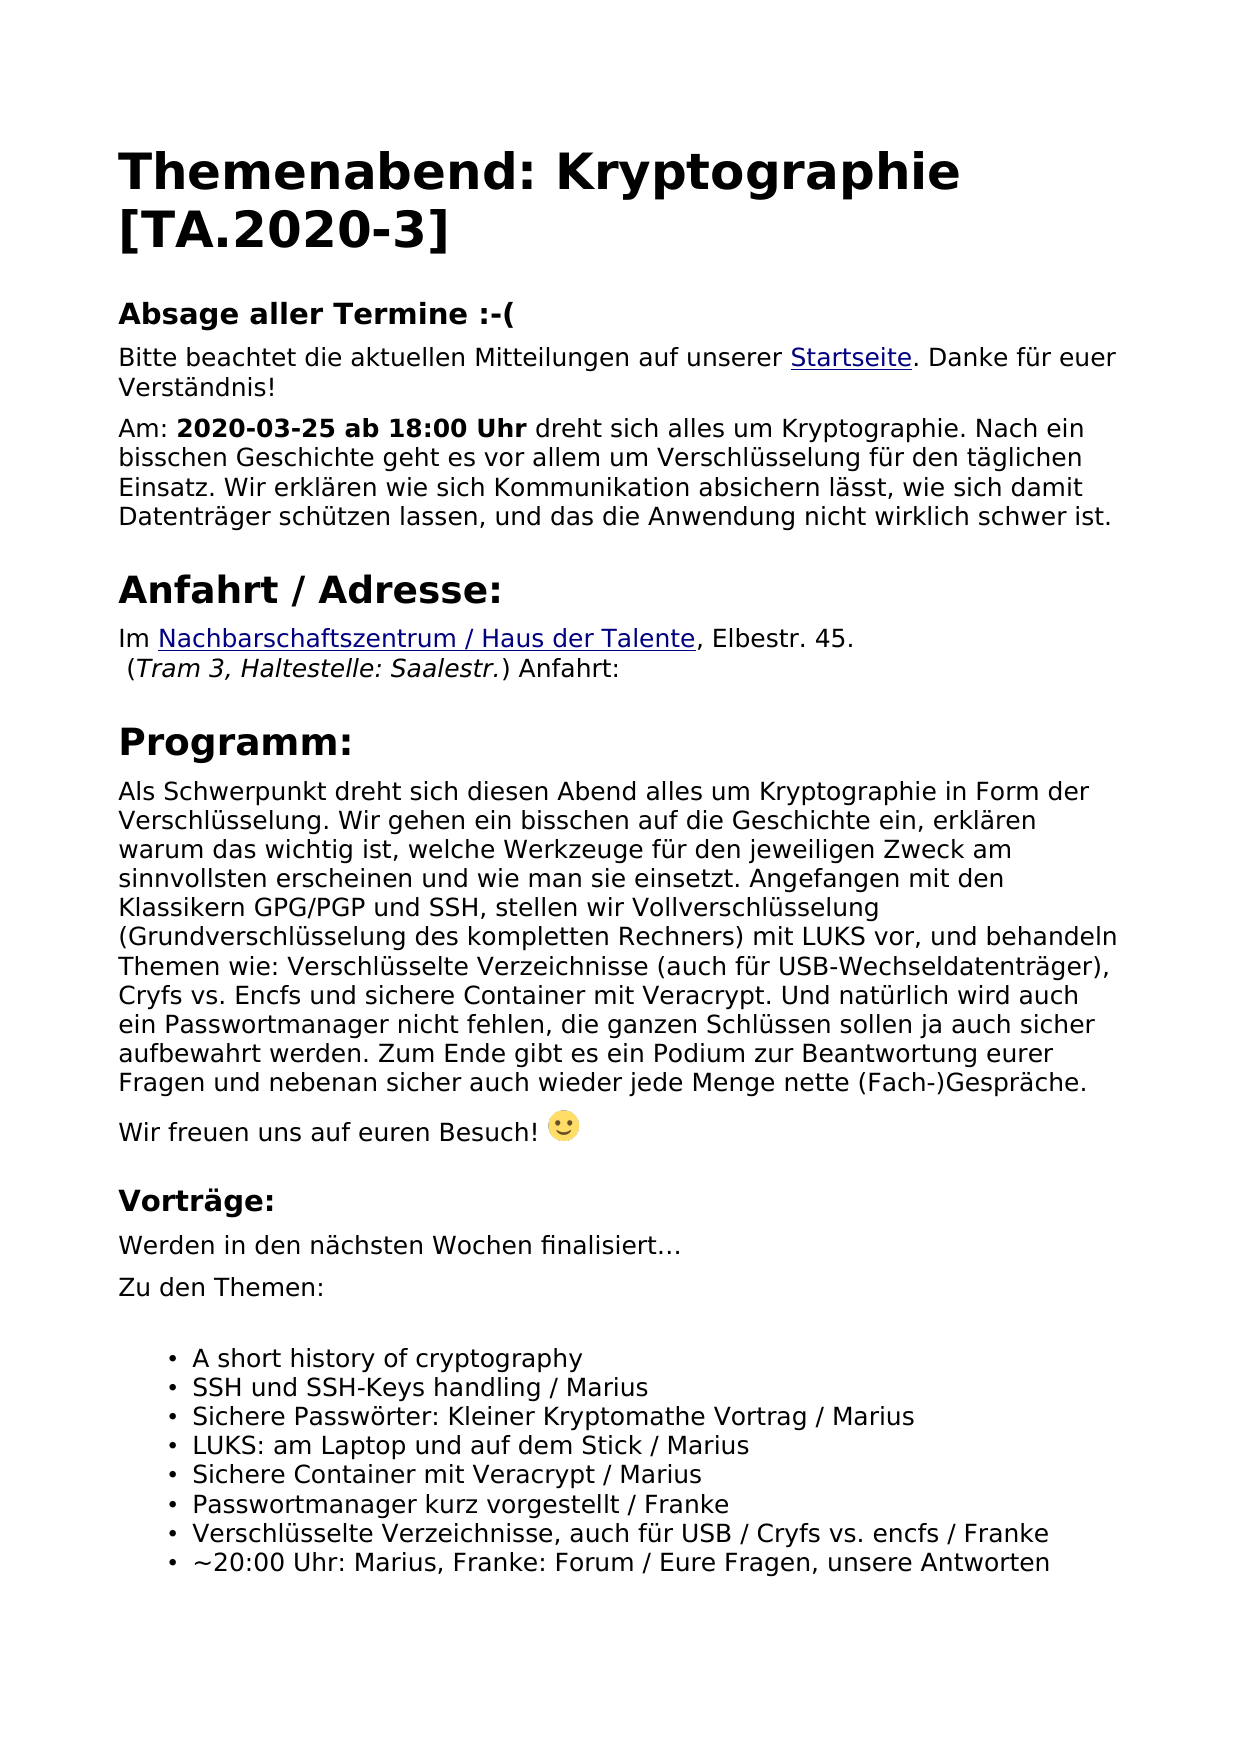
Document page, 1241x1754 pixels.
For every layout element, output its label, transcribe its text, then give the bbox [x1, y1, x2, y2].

text Als Schwerpunkt dreht sich diesen Abend alles um Kryptographie in Form der Verschlüsselung. Wir gehen ein bisschen auf die Geschichte ein, erklären warum das wichtig ist, welche Werkzeuge für den jeweiligen Zweck am sinnvollsten erscheinen und wie man sie einsetzt. Angefangen mit den Klassikern GPG/PGP und SSH, stellen wir Vollverschlüsselung (Grundverschlüsselung des kompletten Rechners) mit LUKS vor, und behandeln Themen wie: Verschlüsselte Verzeichnisse (auch für USB-Wechseldatenträger), Cryfs vs. Encfs und sichere Container mit Veracrypt. Und natürlich wird auch ein Passwortmanager nicht fehlen, die ganzen Schlüssen sollen ja auch sicher aufbewahrt werden. Zum Ende gibt es ein Podium zur Beantwortung eurer Fragen und nebenan sicher auch wieder jede Menge nette (Fach-)Gespräche. [118, 777, 1122, 1097]
list Verschlüsselte Verzeichnisse, auch für USB / Cryfs vs. encfs / Franke [177, 1519, 1122, 1548]
text Bitte beachtet die aktuellen Mitteilungen auf unserer Startseite. Danke für euer Verständnis! [118, 343, 1122, 402]
picture [547, 1110, 579, 1142]
subtitle Programm: [118, 721, 1122, 764]
text Im Nachbarschaftszentrum / Haus der Talente, Elbestr. 45. (Tram 3, Haltestelle: Saalestr.) Anfahrt: [118, 625, 1122, 683]
list ~20:00 Uhr: Marius, Franke: Forum / Eure Fragen, unsere Antworten [177, 1548, 1122, 1577]
subtitle Absage aller Termine :-( [118, 297, 1122, 331]
text Werden in den nächsten Wochen finalisiert… [118, 1231, 1122, 1260]
list A short history of cryptography [177, 1344, 1122, 1373]
text Am: 2020-03-25 ab 18:00 Uhr dreht sich alles um Kryptographie. Nach ein bisschen Geschichte geht es vor allem um Verschlüsselung für den täglichen Einsatz. Wir erklären wie sich Kommunikation absichern lässt, wie sich damit Datenträger schützen lassen, und das die Anwendung nicht wirklich schwer ist. [118, 414, 1122, 531]
list Passwortmanager kurz vorgestellt / Franke [177, 1490, 1122, 1519]
list Sichere Passwörter: Kleiner Kryptomathe Vortrag / Marius [177, 1402, 1122, 1431]
text Zu den Themen: [118, 1273, 1122, 1302]
subtitle Themenabend: Kryptographie [TA.2020-3] [118, 143, 1122, 259]
subtitle Vorträge: [118, 1185, 1122, 1219]
text Wir freuen uns auf euren Besuch! [118, 1110, 1122, 1147]
subtitle Anfahrt / Adresse: [118, 568, 1122, 612]
list LUKS: am Laptop und auf dem Stick / Marius [177, 1431, 1122, 1461]
list SSH und SSH-Keys handling / Marius [177, 1373, 1122, 1402]
list Sichere Container mit Veracrypt / Marius [177, 1461, 1122, 1490]
